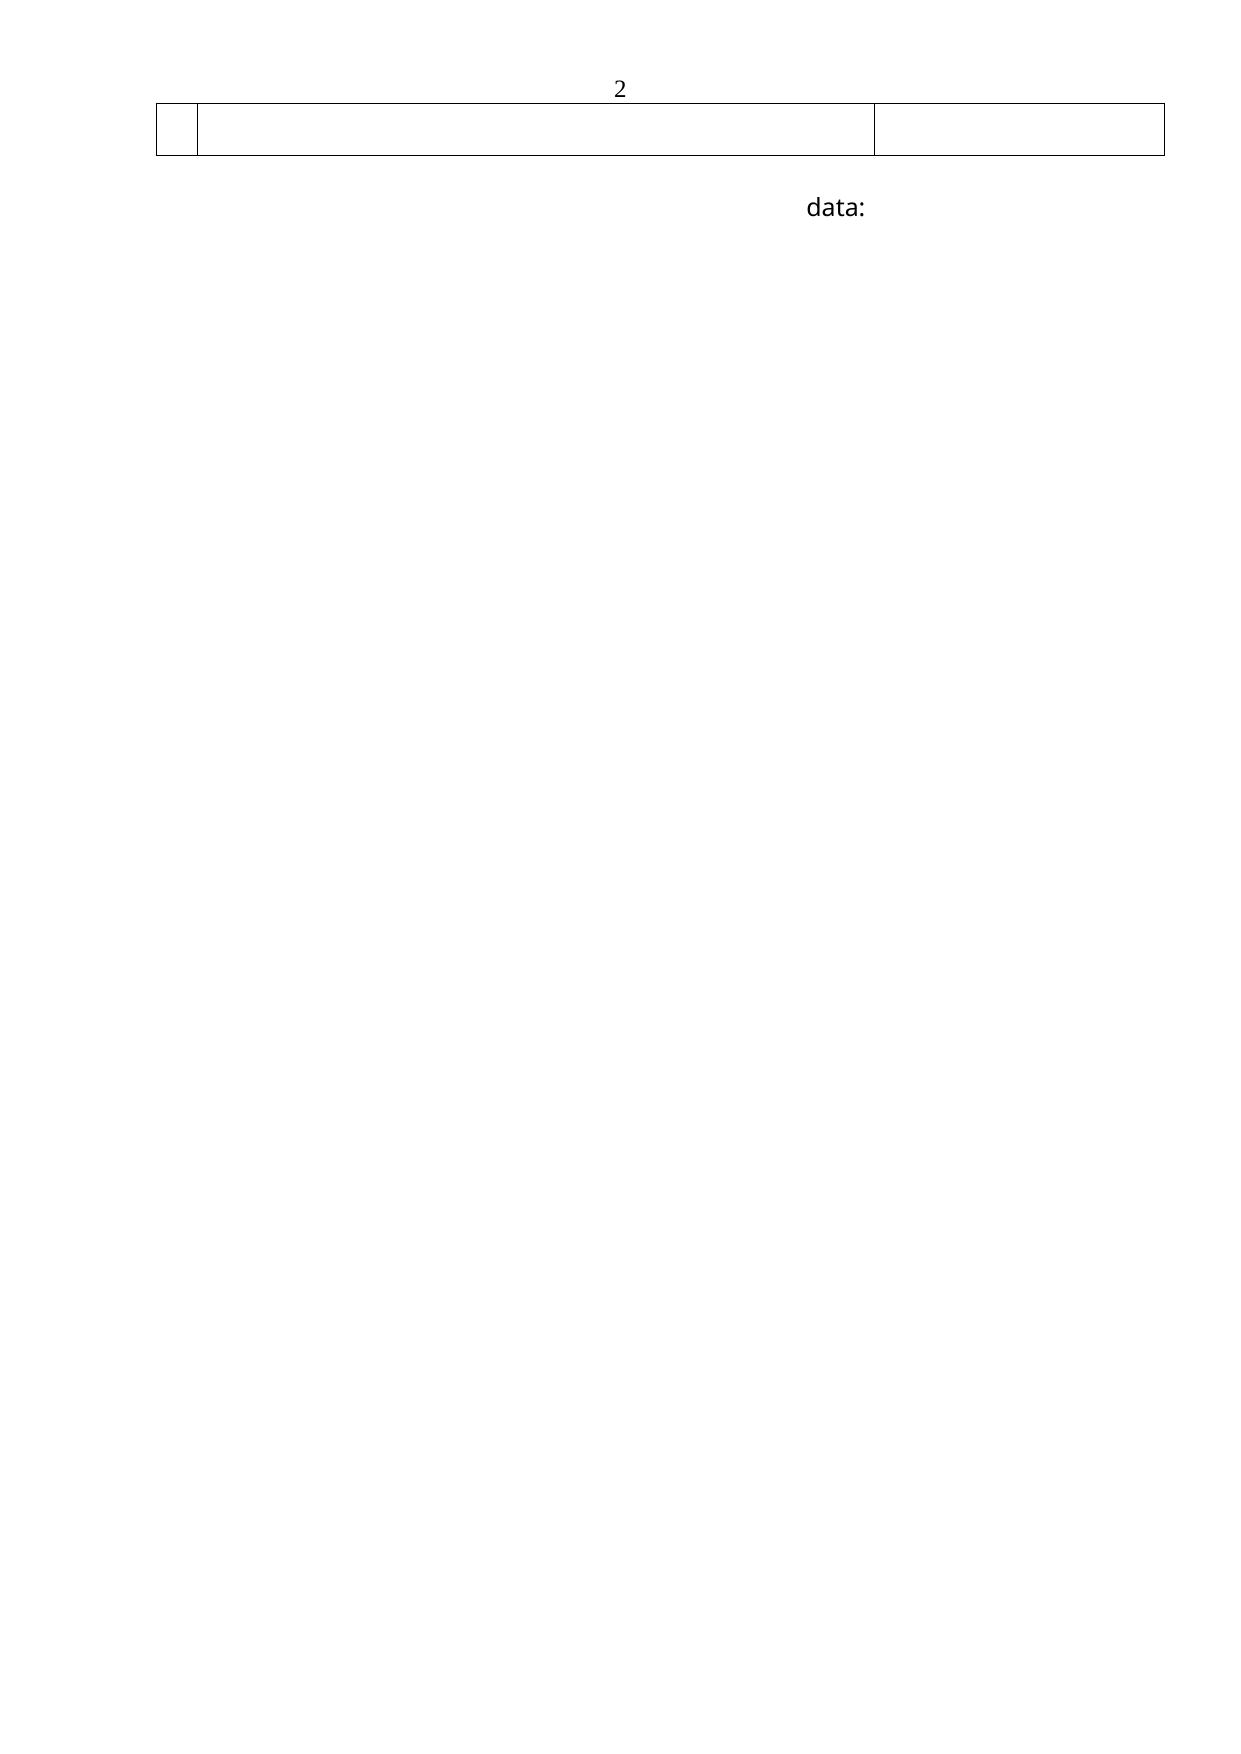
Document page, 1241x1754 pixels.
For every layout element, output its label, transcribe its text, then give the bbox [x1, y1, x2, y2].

text data: [157, 190, 1165, 224]
table_cell [875, 104, 1164, 155]
table_cell [157, 104, 197, 155]
table_cell [198, 104, 874, 155]
